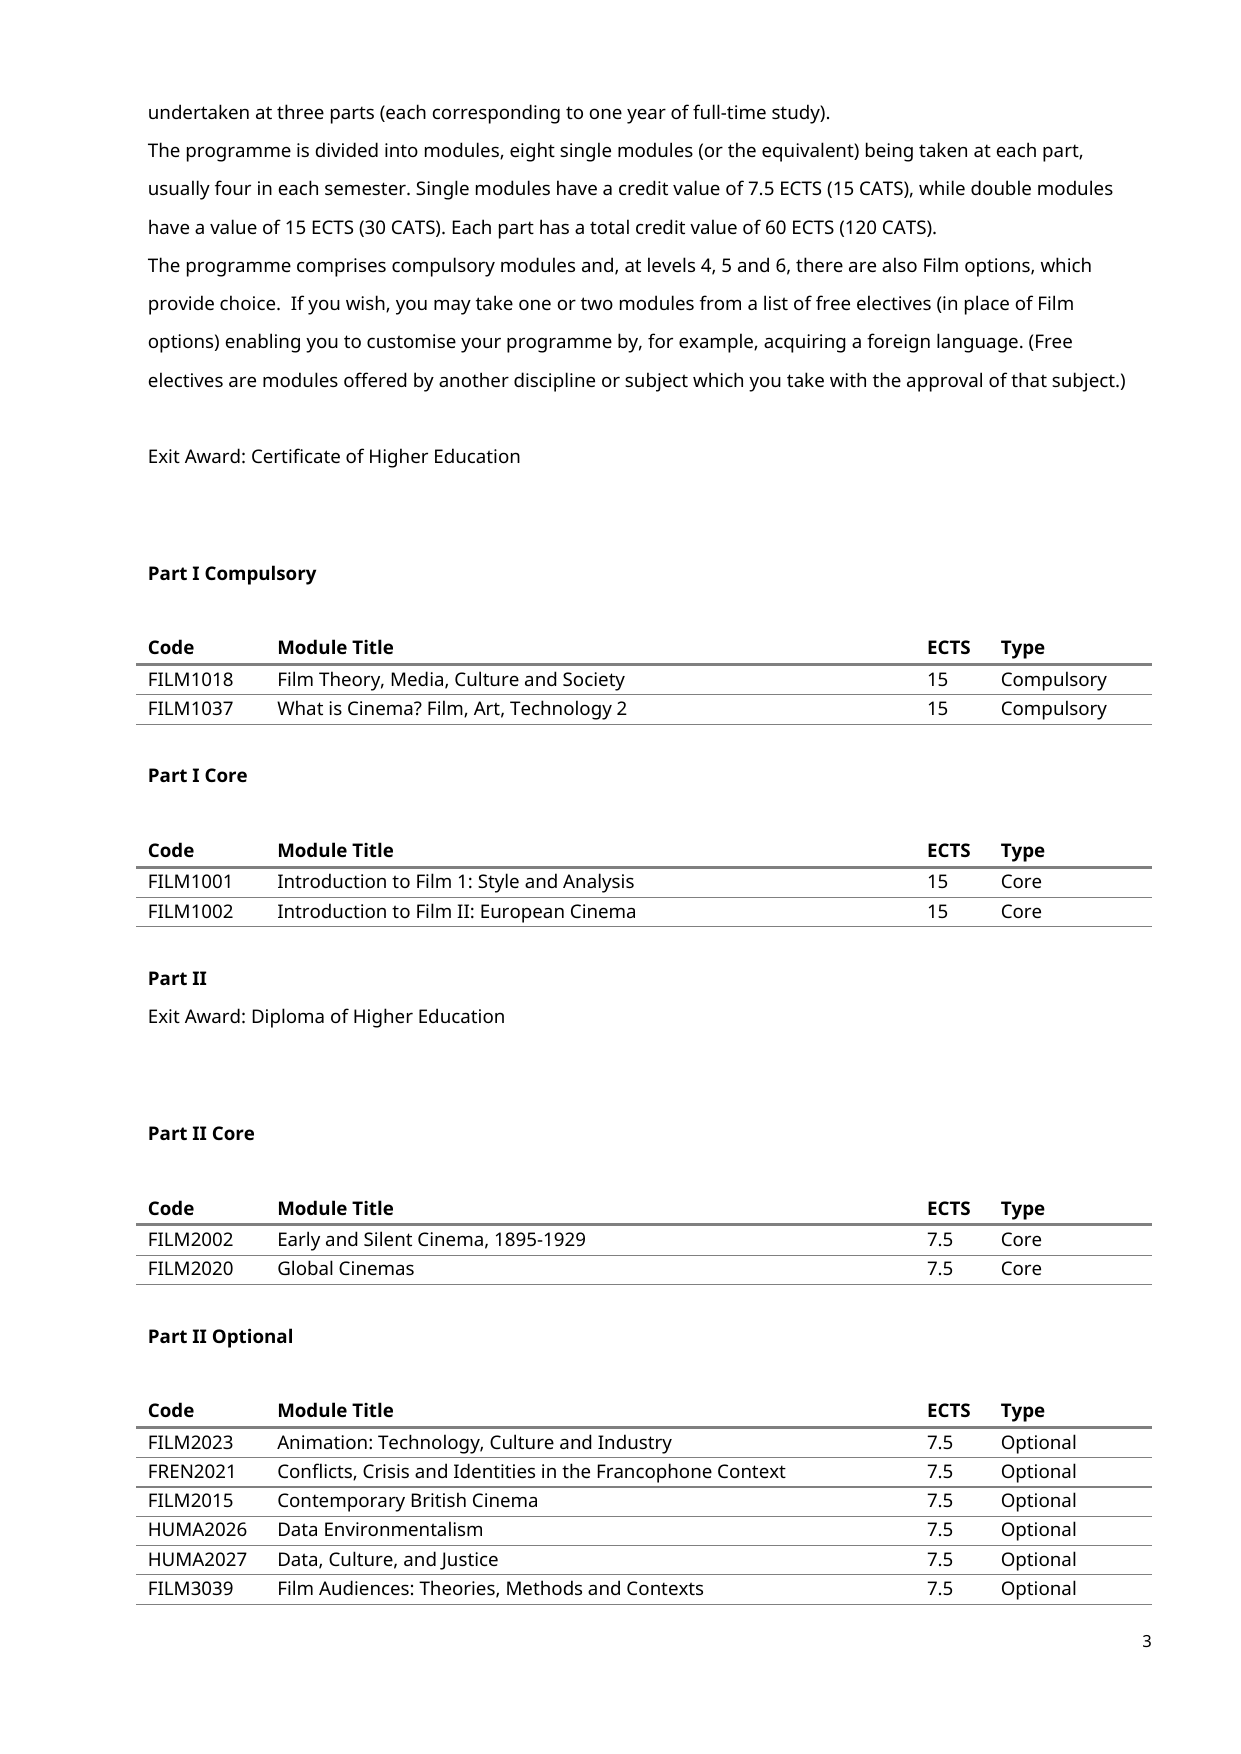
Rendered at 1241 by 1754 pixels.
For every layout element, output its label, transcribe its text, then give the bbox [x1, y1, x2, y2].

table_cell Data Environmentalism [266, 1517, 916, 1545]
table_cell Early and Silent Cinema, 1895-1929 [266, 1226, 916, 1254]
table_cell Compulsory [989, 666, 1152, 694]
table_cell FILM2015 [136, 1488, 266, 1516]
table_cell Optional [989, 1429, 1152, 1457]
table_cell Code [136, 1398, 266, 1426]
table_cell 7.5 [916, 1429, 989, 1457]
table_cell 7.5 [916, 1488, 989, 1516]
table_cell FILM3039 [136, 1575, 266, 1603]
table_cell What is Cinema? Film, Art, Technology 2 [266, 695, 916, 723]
table_cell Type [989, 837, 1152, 866]
table_cell 15 [916, 898, 989, 926]
table_cell 7.5 [916, 1517, 989, 1545]
table_cell FREN2021 [136, 1458, 266, 1486]
table_cell Code [136, 1195, 266, 1223]
table_cell FILM2020 [136, 1256, 266, 1284]
table_cell Module Title [266, 1195, 916, 1223]
table_cell Core [989, 1256, 1152, 1284]
table_cell 7.5 [916, 1575, 989, 1603]
table_cell HUMA2027 [136, 1546, 266, 1574]
table_cell Optional [989, 1575, 1152, 1603]
table_cell FILM2023 [136, 1429, 266, 1457]
table_cell 15 [916, 695, 989, 723]
table_cell Conflicts, Crisis and Identities in the Francophone Context [266, 1458, 916, 1486]
table_cell 7.5 [916, 1256, 989, 1284]
table_cell Part I Core [136, 725, 1152, 837]
table_cell FILM1037 [136, 695, 266, 723]
table_cell ECTS [916, 635, 989, 663]
table_cell Part II Core [136, 1082, 1152, 1195]
table_cell Optional [989, 1517, 1152, 1545]
table_cell 15 [916, 869, 989, 897]
table_cell Optional [989, 1458, 1152, 1486]
table_cell Global Cinemas [266, 1256, 916, 1284]
table_cell FILM1018 [136, 666, 266, 694]
table_cell Part I Compulsory [136, 522, 1152, 635]
table_cell 7.5 [916, 1226, 989, 1254]
table_header undertaken at three parts (each corresponding to one year of full-time study). The programme is divided into modules, eight single modules (or the equivalent) being taken at each part, usually four in each semester. Single modules have a credit value of 7.5 ECTS (15 CATS), while double modules have a value of 15 ECTS (30 CATS). Each part has a total credit value of 60 ECTS (120 CATS). The programme comprises compulsory modules and, at levels 4, 5 and 6, there are also Film options, which provide choice. If you wish, you may take one or two modules from a list of free electives (in place of Film options) enabling you to customise your programme by, for example, acquiring a foreign language. (Free electives are modules offered by another discipline or subject which you take with the approval of that subject.) Exit Award: Certificate of Higher Education [136, 99, 1152, 522]
table_cell ECTS [916, 837, 989, 866]
table_cell FILM1002 [136, 898, 266, 926]
table_cell Film Audiences: Theories, Methods and Contexts [266, 1575, 916, 1603]
table_cell Compulsory [989, 695, 1152, 723]
table_cell HUMA2026 [136, 1517, 266, 1545]
table_cell Type [989, 635, 1152, 663]
table_cell Module Title [266, 837, 916, 866]
table_cell 7.5 [916, 1458, 989, 1486]
table_cell FILM1001 [136, 869, 266, 897]
table_cell 15 [916, 666, 989, 694]
table_cell ECTS [916, 1398, 989, 1426]
table_cell Core [989, 1226, 1152, 1254]
table_cell Module Title [266, 1398, 916, 1426]
table_cell Core [989, 898, 1152, 926]
table_cell Optional [989, 1488, 1152, 1516]
table_cell Animation: Technology, Culture and Industry [266, 1429, 916, 1457]
table_cell Type [989, 1398, 1152, 1426]
table_cell Type [989, 1195, 1152, 1223]
table_cell Data, Culture, and Justice [266, 1546, 916, 1574]
table_cell Contemporary British Cinema [266, 1488, 916, 1516]
table_cell 7.5 [916, 1546, 989, 1574]
table_cell Introduction to Film 1: Style and Analysis [266, 869, 916, 897]
table_cell Introduction to Film II: European Cinema [266, 898, 916, 926]
table_cell Code [136, 635, 266, 663]
table_cell Part II Optional [136, 1285, 1152, 1398]
table_cell Module Title [266, 635, 916, 663]
table_cell Optional [989, 1546, 1152, 1574]
table_cell Code [136, 837, 266, 866]
table_cell Core [989, 869, 1152, 897]
table_cell Part II Exit Award: Diploma of Higher Education [136, 927, 1152, 1082]
table_cell FILM2002 [136, 1226, 266, 1254]
table_cell ECTS [916, 1195, 989, 1223]
table_cell Film Theory, Media, Culture and Society [266, 666, 916, 694]
